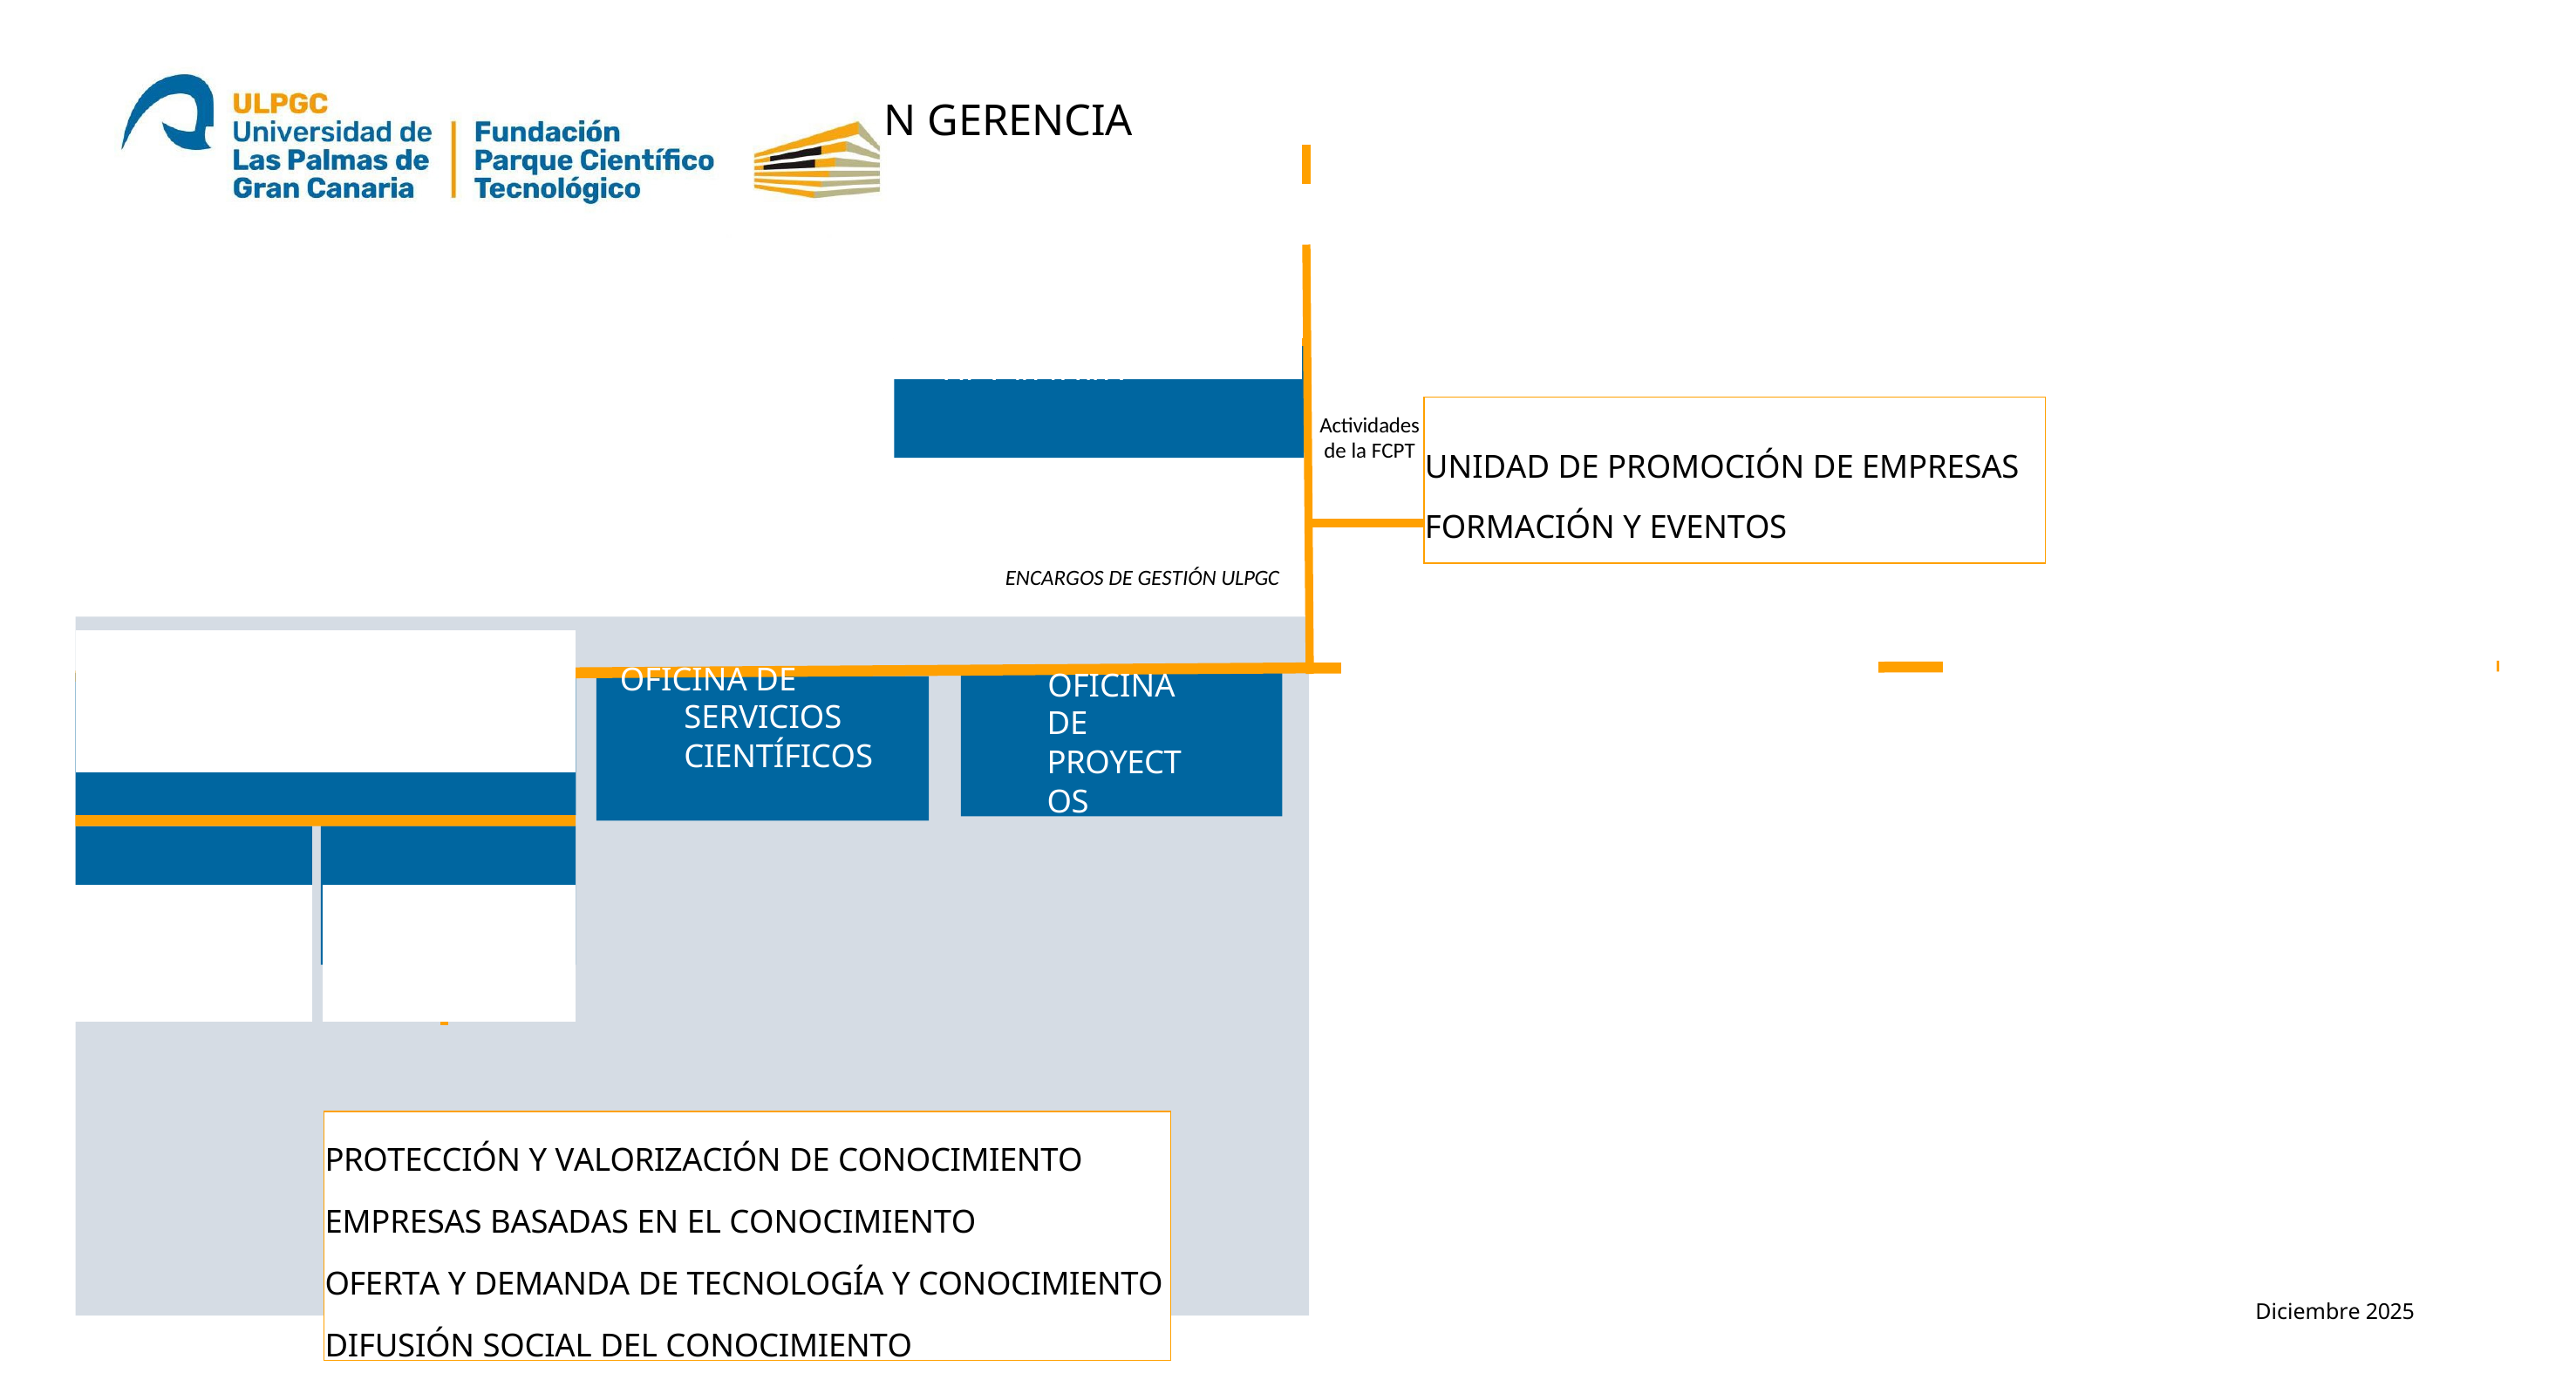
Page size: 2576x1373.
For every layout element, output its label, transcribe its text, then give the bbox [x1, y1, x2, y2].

subtitle PATRONATO DIRECCIÓN GERENCIA [888, 90, 1493, 147]
text Diciembre 2025 [324, 1112, 1170, 1138]
text RECURSOS HUMANOS [1469, 665, 1878, 709]
text OFICINA DE TRANSFERENCIA DE CONOCIMIENTO [123, 667, 528, 772]
text [1425, 398, 2045, 445]
text [1425, 547, 2045, 562]
list UNIDAD DE PROMOCIÓN DE EMPRESAS [1425, 445, 2045, 488]
text PROTECCIÓN, PROMOCIÓN, Y EXPLOTACIÓN DE CONOCIMIENTO [348, 891, 549, 1011]
text Diciembre 2025 [324, 1181, 1170, 1200]
list FORMACIÓN Y EVENTOS [1425, 505, 2045, 547]
text [1425, 488, 2045, 505]
text RESPONSABLE DEL SISTEMA DE GESTIÓN DE CALIDAD [922, 286, 1277, 379]
subtitle OFICINA DE SERVICIOS CIENTÍFICOS [76, 630, 576, 772]
text [1313, 564, 1428, 591]
text ENCARGOS DE GESTIÓN ULPGC [858, 564, 1305, 591]
text Diciembre 2025 [65, 1296, 324, 1326]
list DIFUSIÓN SOCIAL DEL CONOCIMIENTO [324, 1322, 1170, 1359]
subtitle PATRONATO DIRECCIÓN GERENCIA [65, 90, 113, 147]
text GESTIÓN ECONÓMICA Y FINANCIERA [1987, 665, 2497, 752]
text Actividades de la FCPT [1312, 412, 1423, 464]
text Diciembre 2025 [1171, 1296, 2371, 1326]
list OFERTA Y DEMANDA DE TECNOLOGÍA Y CONOCIMIENTO [324, 1261, 1170, 1304]
text [1341, 621, 1878, 759]
list EMPRESAS BASADAS EN EL CONOCIMIENTO [324, 1200, 1170, 1242]
text Diciembre 2025 [324, 1304, 1170, 1322]
text I+D+i CONTRATADA Y COLABORATIVA [103, 904, 312, 994]
text Diciembre 2025 [324, 1242, 1170, 1261]
list PROTECCIÓN Y VALORIZACIÓN DE CONOCIMIENTO [324, 1138, 1170, 1181]
text [1943, 621, 2497, 759]
